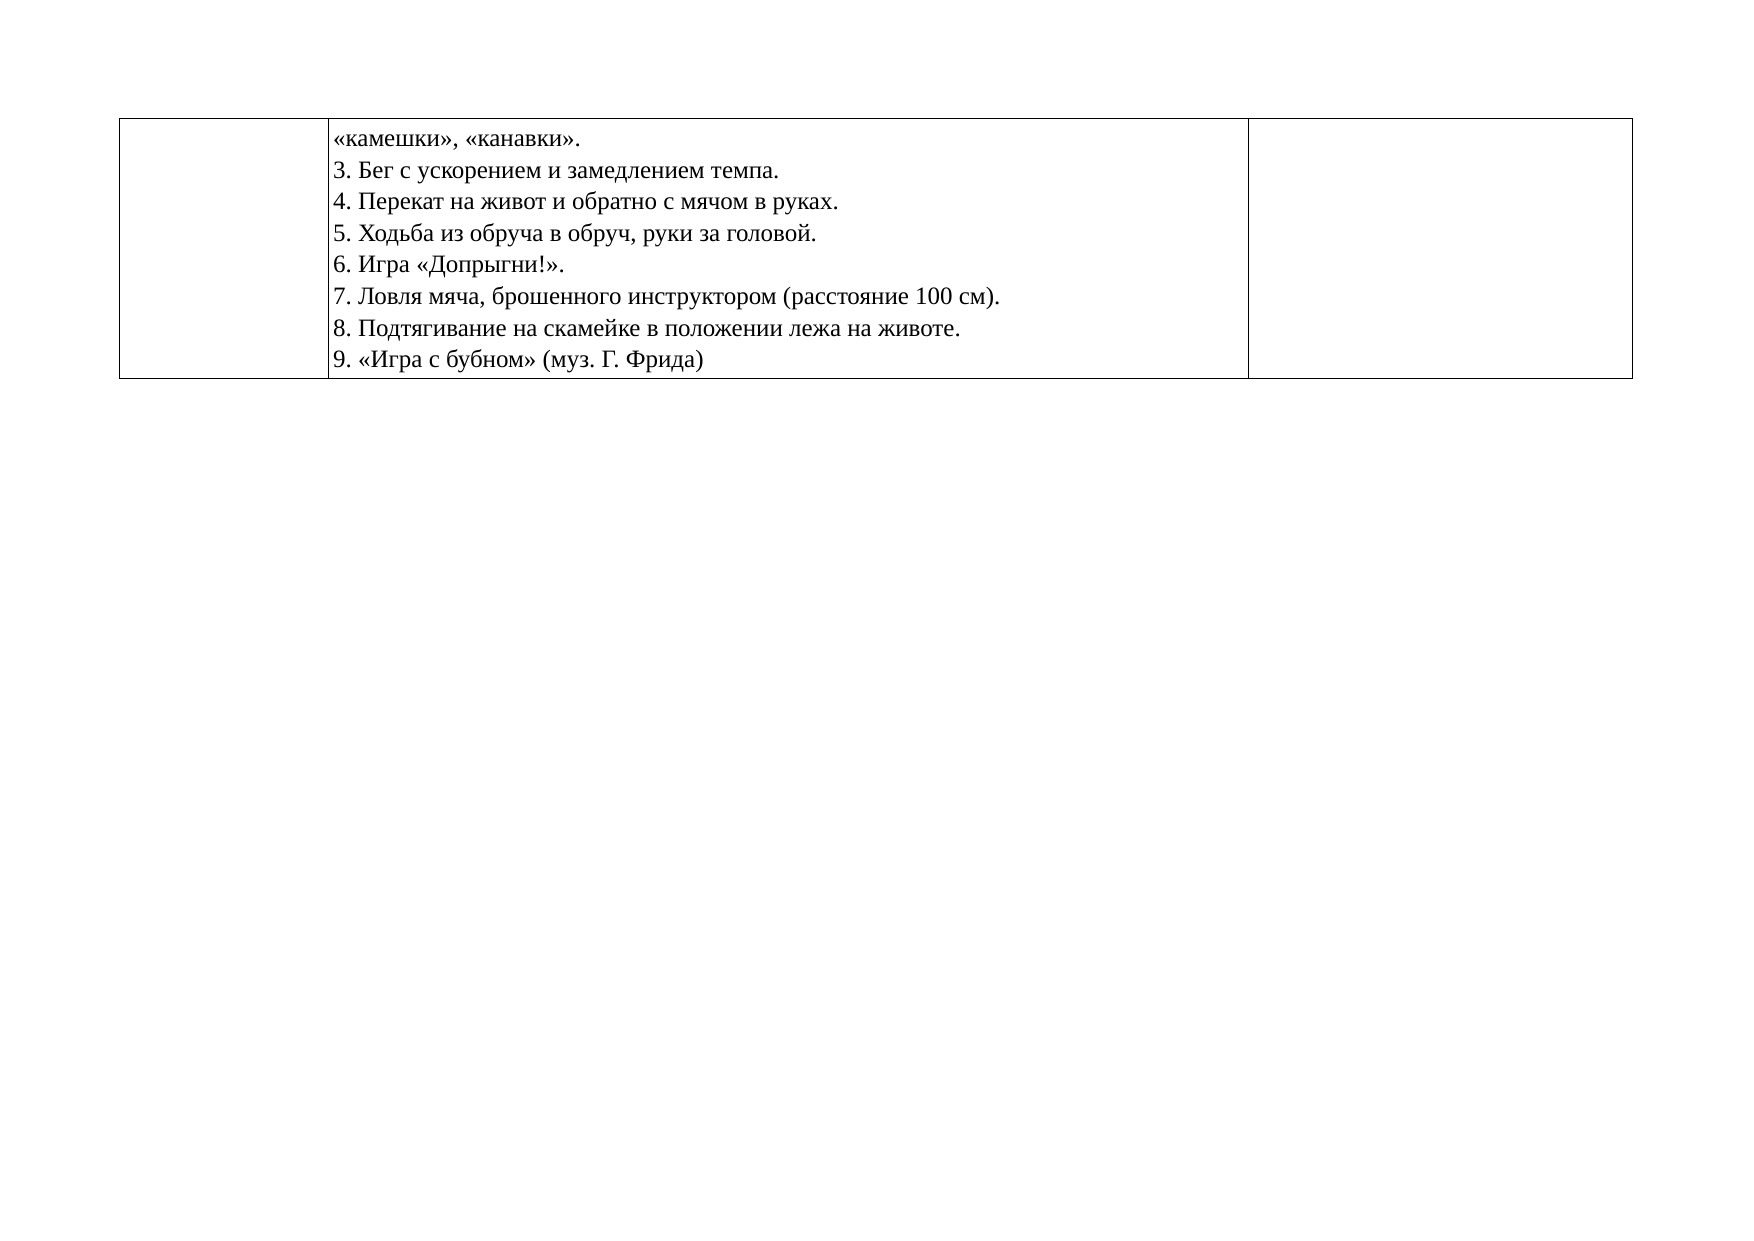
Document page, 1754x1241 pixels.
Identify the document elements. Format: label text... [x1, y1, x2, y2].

table_cell «камешки», «канавки». 3. Бег с ускорением и замедлением темпа. 4. Перекат на живот и обратно с мячом в руках. 5. Ходьба из обруча в обруч, руки за головой. 6. Игра «Допрыгни!». 7. Ловля мяча, брошенного инструктором (расстояние 100 см). 8. Подтягивание на скамейке в положении лежа на животе. 9. «Игра с бубном» (муз. Г. Фрида) [329, 119, 1248, 378]
table_cell [120, 119, 328, 378]
table_cell [1249, 119, 1632, 378]
